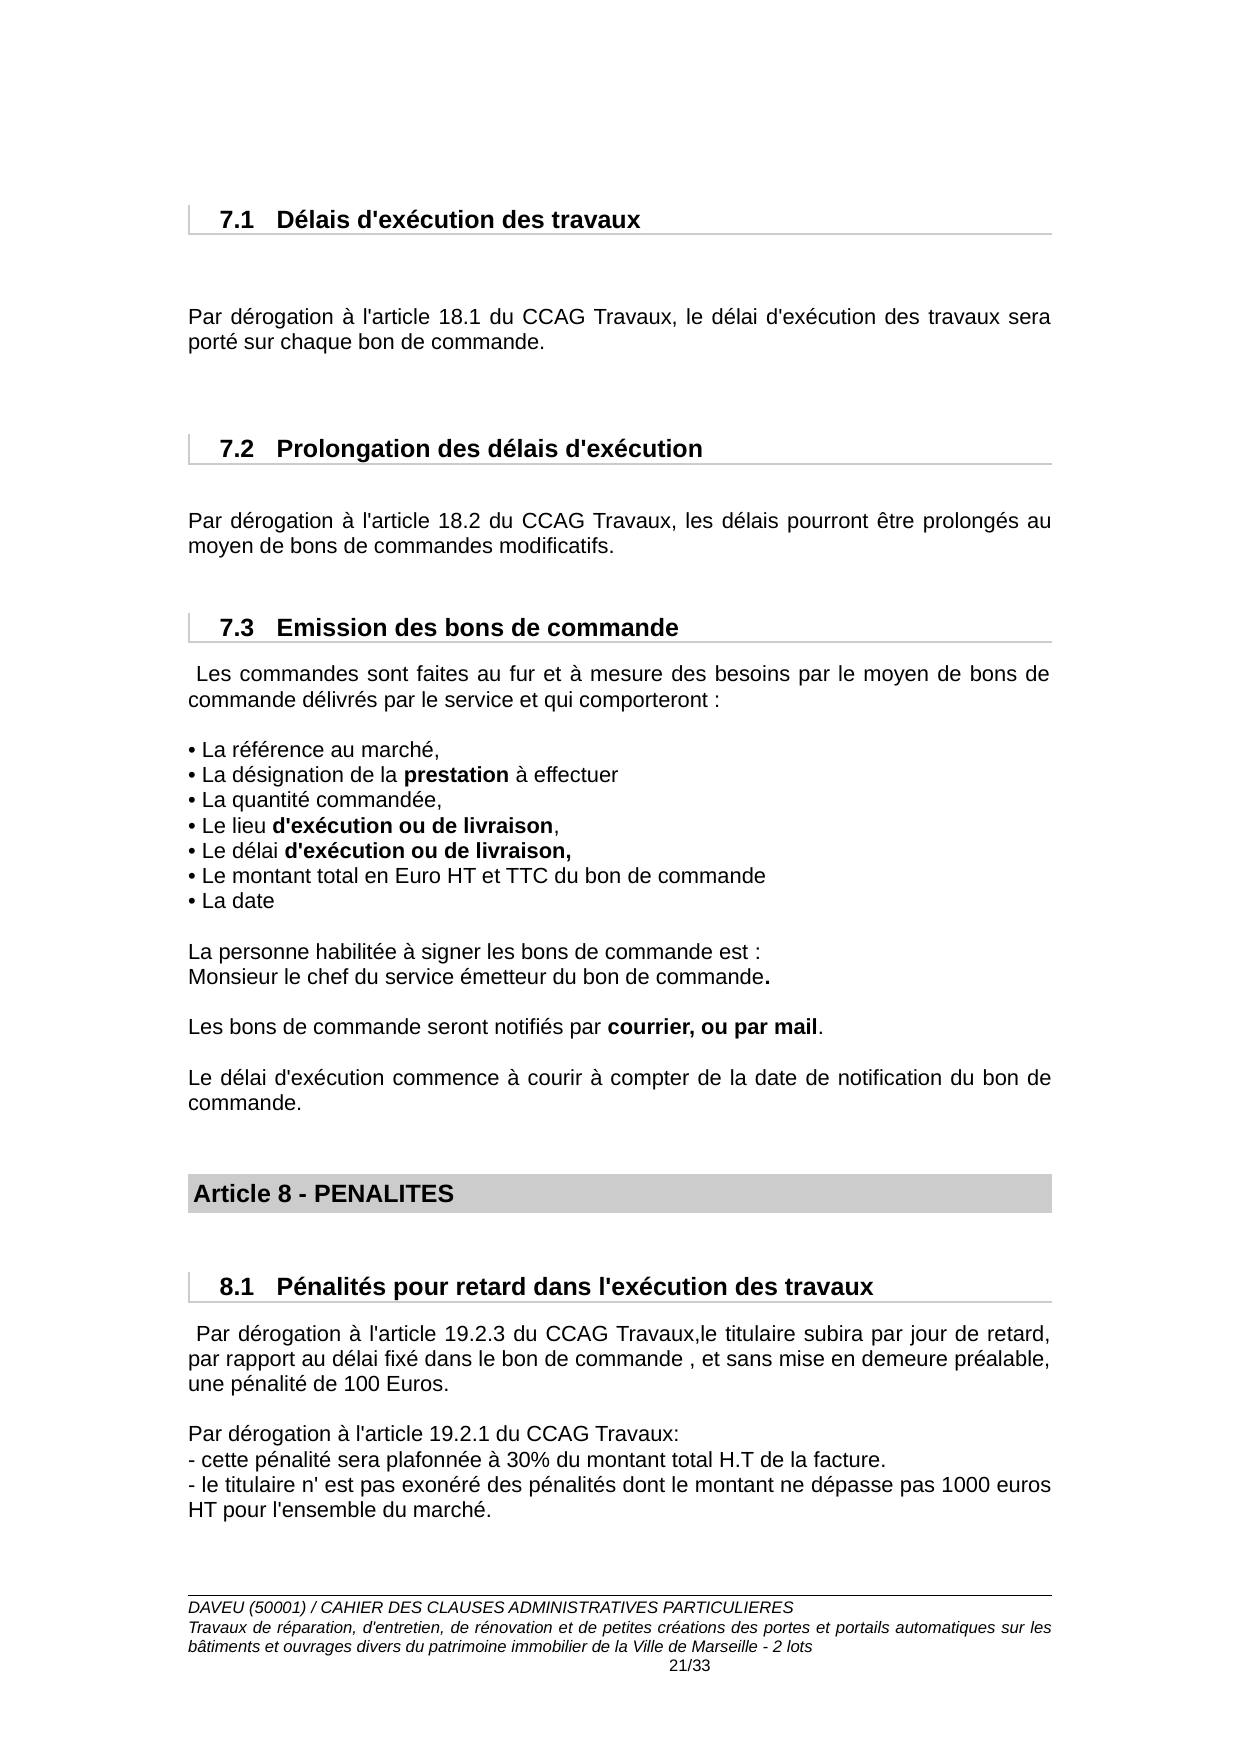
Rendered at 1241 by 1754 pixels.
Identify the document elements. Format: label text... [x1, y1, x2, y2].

text • Le délai d'exécution ou de livraison, [188, 838, 1052, 863]
subtitle Délais d'exécution des travaux [188, 204, 1052, 233]
text Monsieur le chef du service émetteur du bon de commande. [188, 964, 1052, 989]
subtitle Prolongation des délais d'exécution [190, 434, 1052, 463]
text Les commandes sont faites au fur et à mesure des besoins par le moyen de bons de commande délivrés par le service et qui comporteront : [188, 661, 1052, 712]
subtitle Emission des bons de commande [190, 613, 1052, 641]
text - le titulaire n' est pas exonéré des pénalités dont le montant ne dépasse pas 1000 euros HT pour l'ensemble du marché. [188, 1472, 1052, 1522]
text Par dérogation à l'article 18.2 du CCAG Travaux, les délais pourront être prolongés au moyen de bons de commandes modificatifs. [188, 508, 1052, 558]
text • La date [188, 888, 1052, 913]
text La personne habilitée à signer les bons de commande est : [188, 938, 1052, 964]
subtitle Pénalités pour retard dans l'exécution des travaux [190, 1272, 1052, 1301]
text - cette pénalité sera plafonnée à 30% du montant total H.T de la facture. [188, 1447, 1052, 1472]
text Par dérogation à l'article 19.2.3 du CCAG Travaux,le titulaire subira par jour de retard, par rapport au délai fixé dans le bon de commande , et sans mise en demeure préalable, une pénalité de 100 Euros. [188, 1321, 1052, 1396]
text • La désignation de la prestation à effectuer [188, 762, 1052, 787]
text • La référence au marché, [188, 737, 1052, 762]
text • Le montant total en Euro HT et TTC du bon de commande [188, 863, 1052, 888]
text Par dérogation à l'article 19.2.1 du CCAG Travaux: [188, 1421, 1052, 1447]
subtitle PENALITES [190, 1176, 1050, 1211]
text Par dérogation à l'article 18.1 du CCAG Travaux, le délai d'exécution des travaux sera porté sur chaque bon de commande. [188, 303, 1052, 354]
text Les bons de commande seront notifiés par courrier, ou par mail. [188, 1014, 1052, 1039]
text • La quantité commandée, [188, 787, 1052, 812]
text Le délai d'exécution commence à courir à compter de la date de notification du bon de commande. [188, 1064, 1052, 1115]
text • Le lieu d'exécution ou de livraison, [188, 812, 1052, 838]
